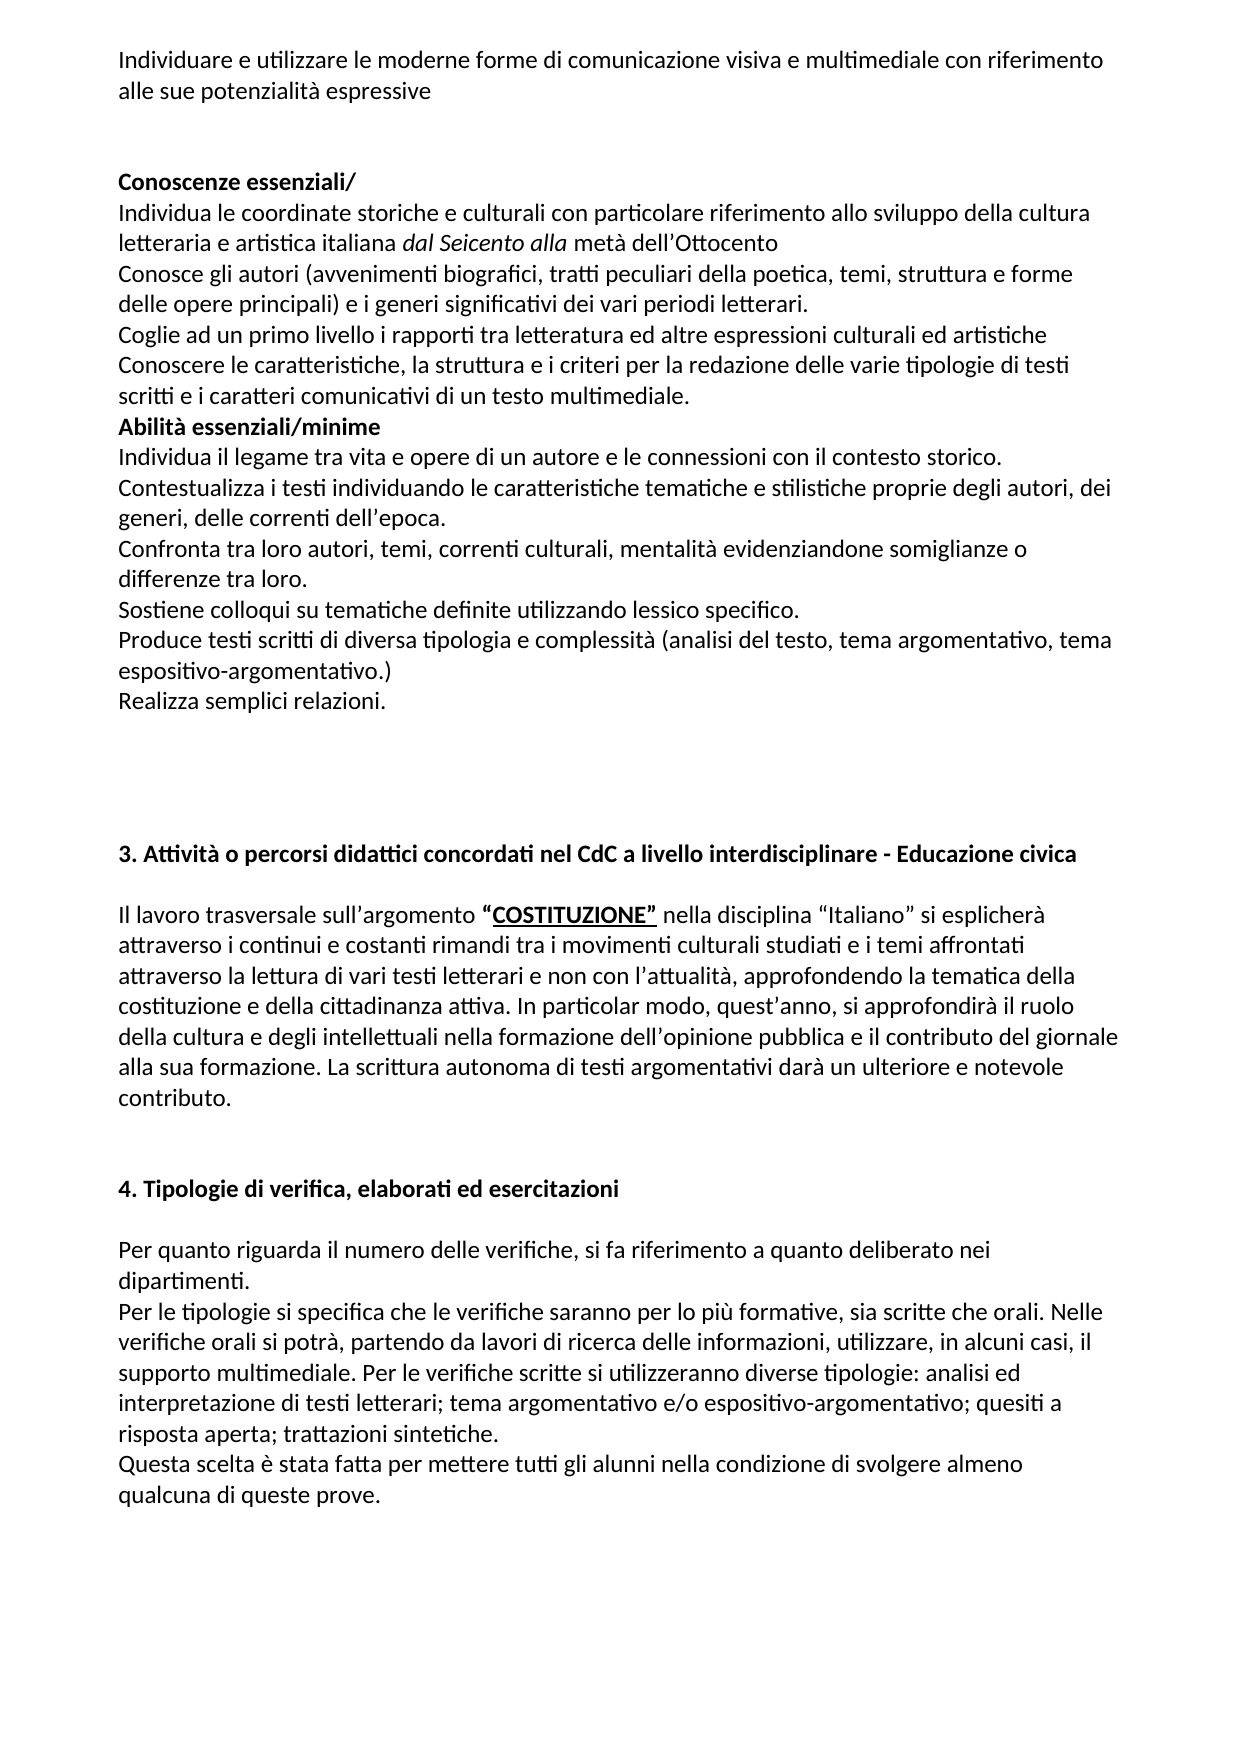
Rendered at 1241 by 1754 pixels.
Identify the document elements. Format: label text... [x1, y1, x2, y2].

text Realizza semplici relazioni. [118, 685, 1122, 716]
text Individua il legame tra vita e opere di un autore e le connessioni con il contesto storico. [118, 441, 1122, 472]
text Individuare e utilizzare le moderne forme di comunicazione visiva e multimediale con riferimento alle sue potenzialità espressive [118, 44, 1122, 105]
text Abilità essenziali/minime [118, 411, 1122, 441]
text Il lavoro trasversale sull’argomento “COSTITUZIONE” nella disciplina “Italiano” si esplicherà attraverso i continui e costanti rimandi tra i movimenti culturali studiati e i temi affrontati attraverso la lettura di vari testi letterari e non con l’attualità, approfondendo la tematica della costituzione e della cittadinanza attiva. In particolar modo, quest’anno, si approfondirà il ruolo della cultura e degli intellettuali nella formazione dell’opinione pubblica e il contributo del giornale alla sua formazione. La scrittura autonoma di testi argomentativi darà un ulteriore e notevole contributo. [118, 899, 1122, 1113]
text 4. Tipologie di verifica, elaborati ed esercitazioni [118, 1174, 1122, 1204]
text Produce testi scritti di diversa tipologia e complessità (analisi del testo, tema argomentativo, tema espositivo-argomentativo.) [118, 624, 1122, 685]
text Sostiene colloqui su tematiche definite utilizzando lessico specifico. [118, 594, 1122, 624]
text Conosce gli autori (avvenimenti biografici, tratti peculiari della poetica, temi, struttura e forme delle opere principali) e i generi significativi dei vari periodi letterari. [118, 258, 1122, 319]
text Individua le coordinate storiche e culturali con particolare riferimento allo sviluppo della cultura letteraria e artistica italiana dal Seicento alla metà dell’Ottocento [118, 197, 1122, 258]
text Contestualizza i testi individuando le caratteristiche tematiche e stilistiche proprie degli autori, dei generi, delle correnti dell’epoca. [118, 472, 1122, 533]
text Questa scelta è stata fatta per mettere tutti gli alunni nella condizione di svolgere almeno qualcuna di queste prove. [118, 1448, 1122, 1509]
text Confronta tra loro autori, temi, correnti culturali, mentalità evidenziandone somiglianze o differenze tra loro. [118, 533, 1122, 594]
text Coglie ad un primo livello i rapporti tra letteratura ed altre espressioni culturali ed artistiche [118, 319, 1122, 349]
text Per quanto riguarda il numero delle verifiche, si fa riferimento a quanto deliberato nei dipartimenti. [118, 1235, 1122, 1296]
text 3. Attività o percorsi didattici concordati nel CdC a livello interdisciplinare - Educazione civica [118, 838, 1122, 868]
text Per le tipologie si specifica che le verifiche saranno per lo più formative, sia scritte che orali. Nelle verifiche orali si potrà, partendo da lavori di ricerca delle informazioni, utilizzare, in alcuni casi, il supporto multimediale. Per le verifiche scritte si utilizzeranno diverse tipologie: analisi ed interpretazione di testi letterari; tema argomentativo e/o espositivo-argomentativo; quesiti a risposta aperta; trattazioni sintetiche. [118, 1296, 1122, 1448]
text Conoscere le caratteristiche, la struttura e i criteri per la redazione delle varie tipologie di testi scritti e i caratteri comunicativi di un testo multimediale. [118, 349, 1122, 411]
text Conoscenze essenziali/ [118, 166, 1122, 197]
